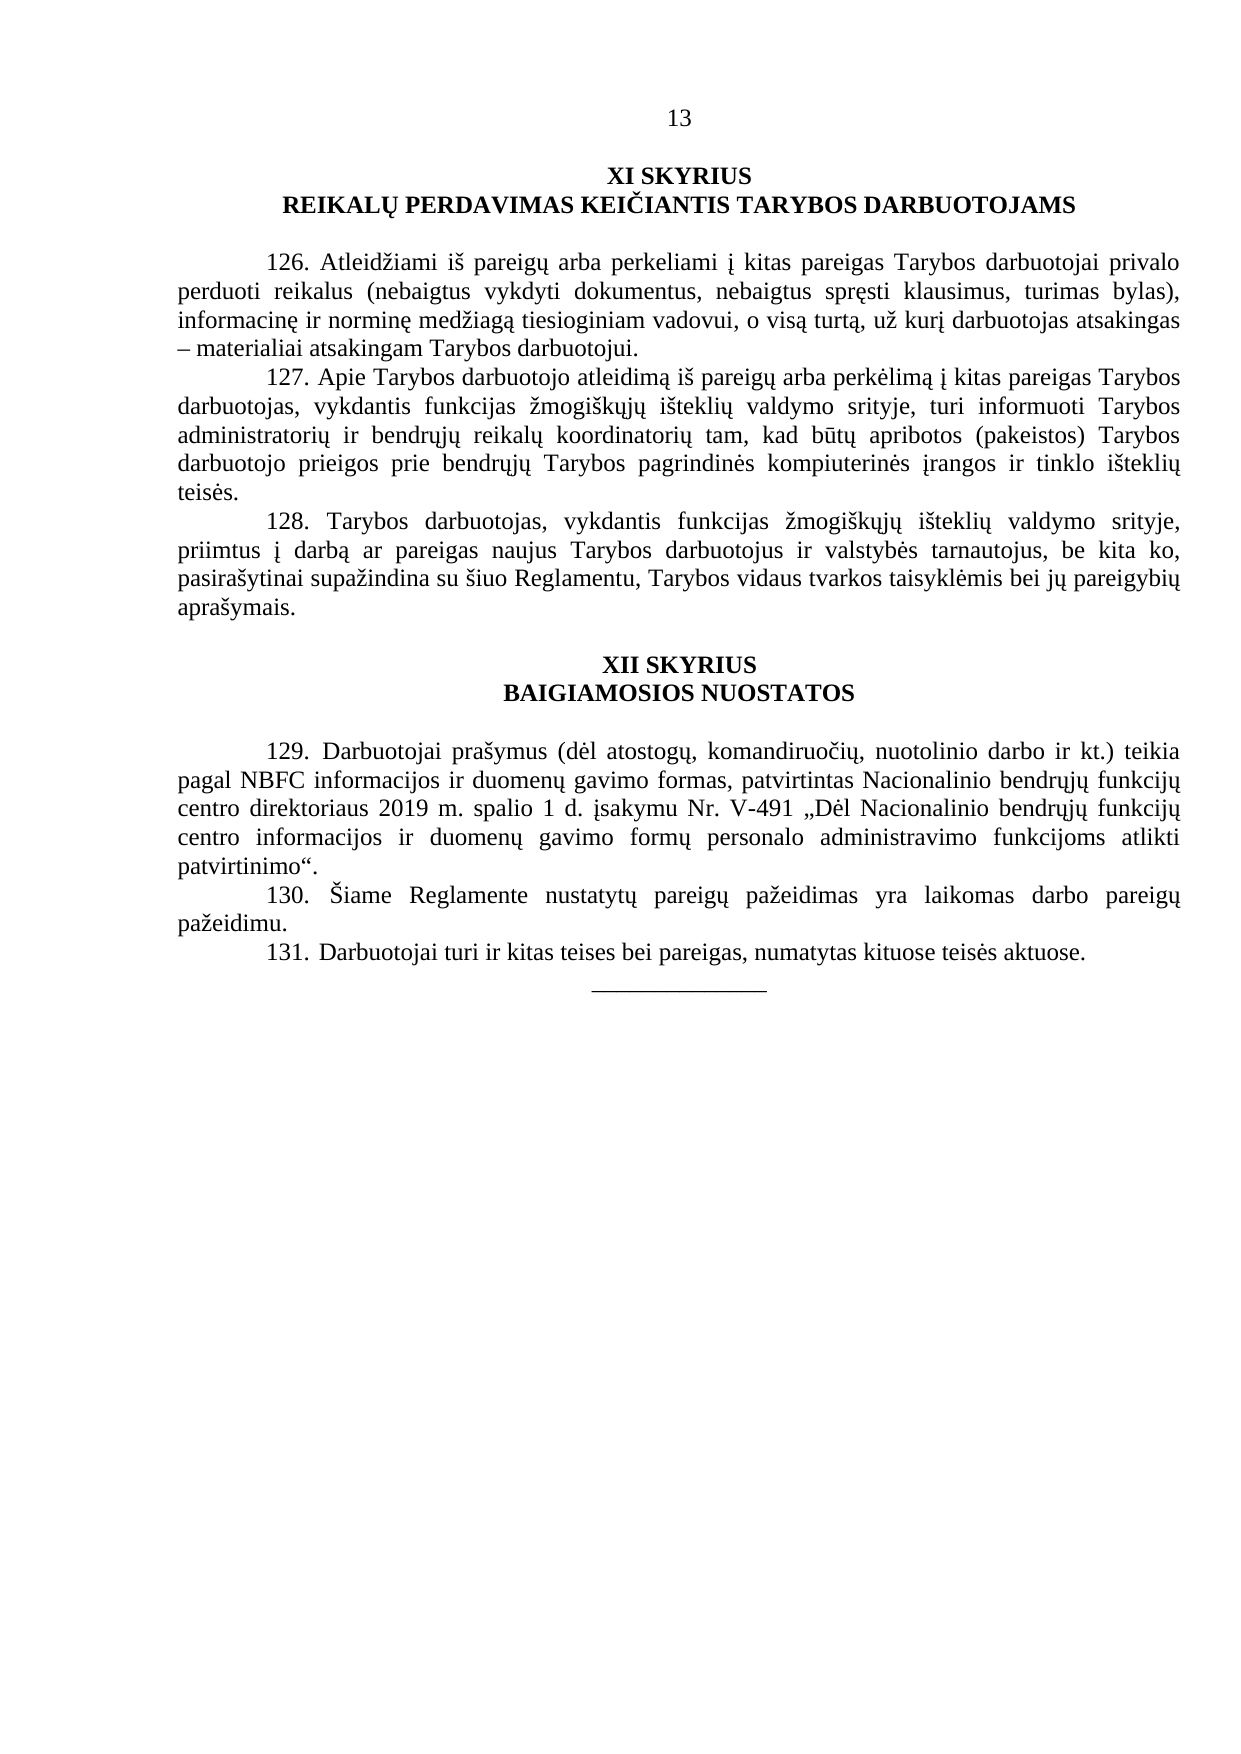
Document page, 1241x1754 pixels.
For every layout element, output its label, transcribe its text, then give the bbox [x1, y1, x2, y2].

text XI SKYRIUS [177, 161, 1181, 190]
text BAIGIAMOSIOS NUOSTATOS [177, 678, 1181, 707]
text 129. Darbuotojai prašymus (dėl atostogų, komandiruočių, nuotolinio darbo ir kt.) teikia pagal NBFC informacijos ir duomenų gavimo formas, patvirtintas Nacionalinio bendrųjų funkcijų centro direktoriaus 2019 m. spalio 1 d. įsakymu Nr. V-491 „Dėl Nacionalinio bendrųjų funkcijų centro informacijos ir duomenų gavimo formų personalo administravimo funkcijoms atlikti patvirtinimo“. [177, 736, 1181, 880]
text 130. Šiame Reglamente nustatytų pareigų pažeidimas yra laikomas darbo pareigų pažeidimu. [177, 880, 1181, 937]
text ______________ [177, 966, 1181, 995]
text 127. Apie Tarybos darbuotojo atleidimą iš pareigų arba perkėlimą į kitas pareigas Tarybos darbuotojas, vykdantis funkcijas žmogiškųjų išteklių valdymo srityje, turi informuoti Tarybos administratorių ir bendrųjų reikalų koordinatorių tam, kad būtų apribotos (pakeistos) Tarybos darbuotojo prieigos prie bendrųjų Tarybos pagrindinės kompiuterinės įrangos ir tinklo išteklių teisės. [177, 362, 1181, 506]
text 126. Atleidžiami iš pareigų arba perkeliami į kitas pareigas Tarybos darbuotojai privalo perduoti reikalus (nebaigtus vykdyti dokumentus, nebaigtus spręsti klausimus, turimas bylas), informacinę ir norminę medžiagą tiesioginiam vadovui, o visą turtą, už kurį darbuotojas atsakingas – materialiai atsakingam Tarybos darbuotojui. [177, 247, 1181, 362]
text XII SKYRIUS [177, 650, 1181, 678]
text 128. Tarybos darbuotojas, vykdantis funkcijas žmogiškųjų išteklių valdymo srityje, priimtus į darbą ar pareigas naujus Tarybos darbuotojus ir valstybės tarnautojus, be kita ko, pasirašytinai supažindina su šiuo Reglamentu, Tarybos vidaus tvarkos taisyklėmis bei jų pareigybių aprašymais. [177, 506, 1181, 621]
text REIKALŲ PERDAVIMAS KEIČIANTIS TARYBOS DARBUOTOJAMS [177, 190, 1181, 218]
text 131. Darbuotojai turi ir kitas teises bei pareigas, numatytas kituose teisės aktuose. [177, 937, 1181, 966]
